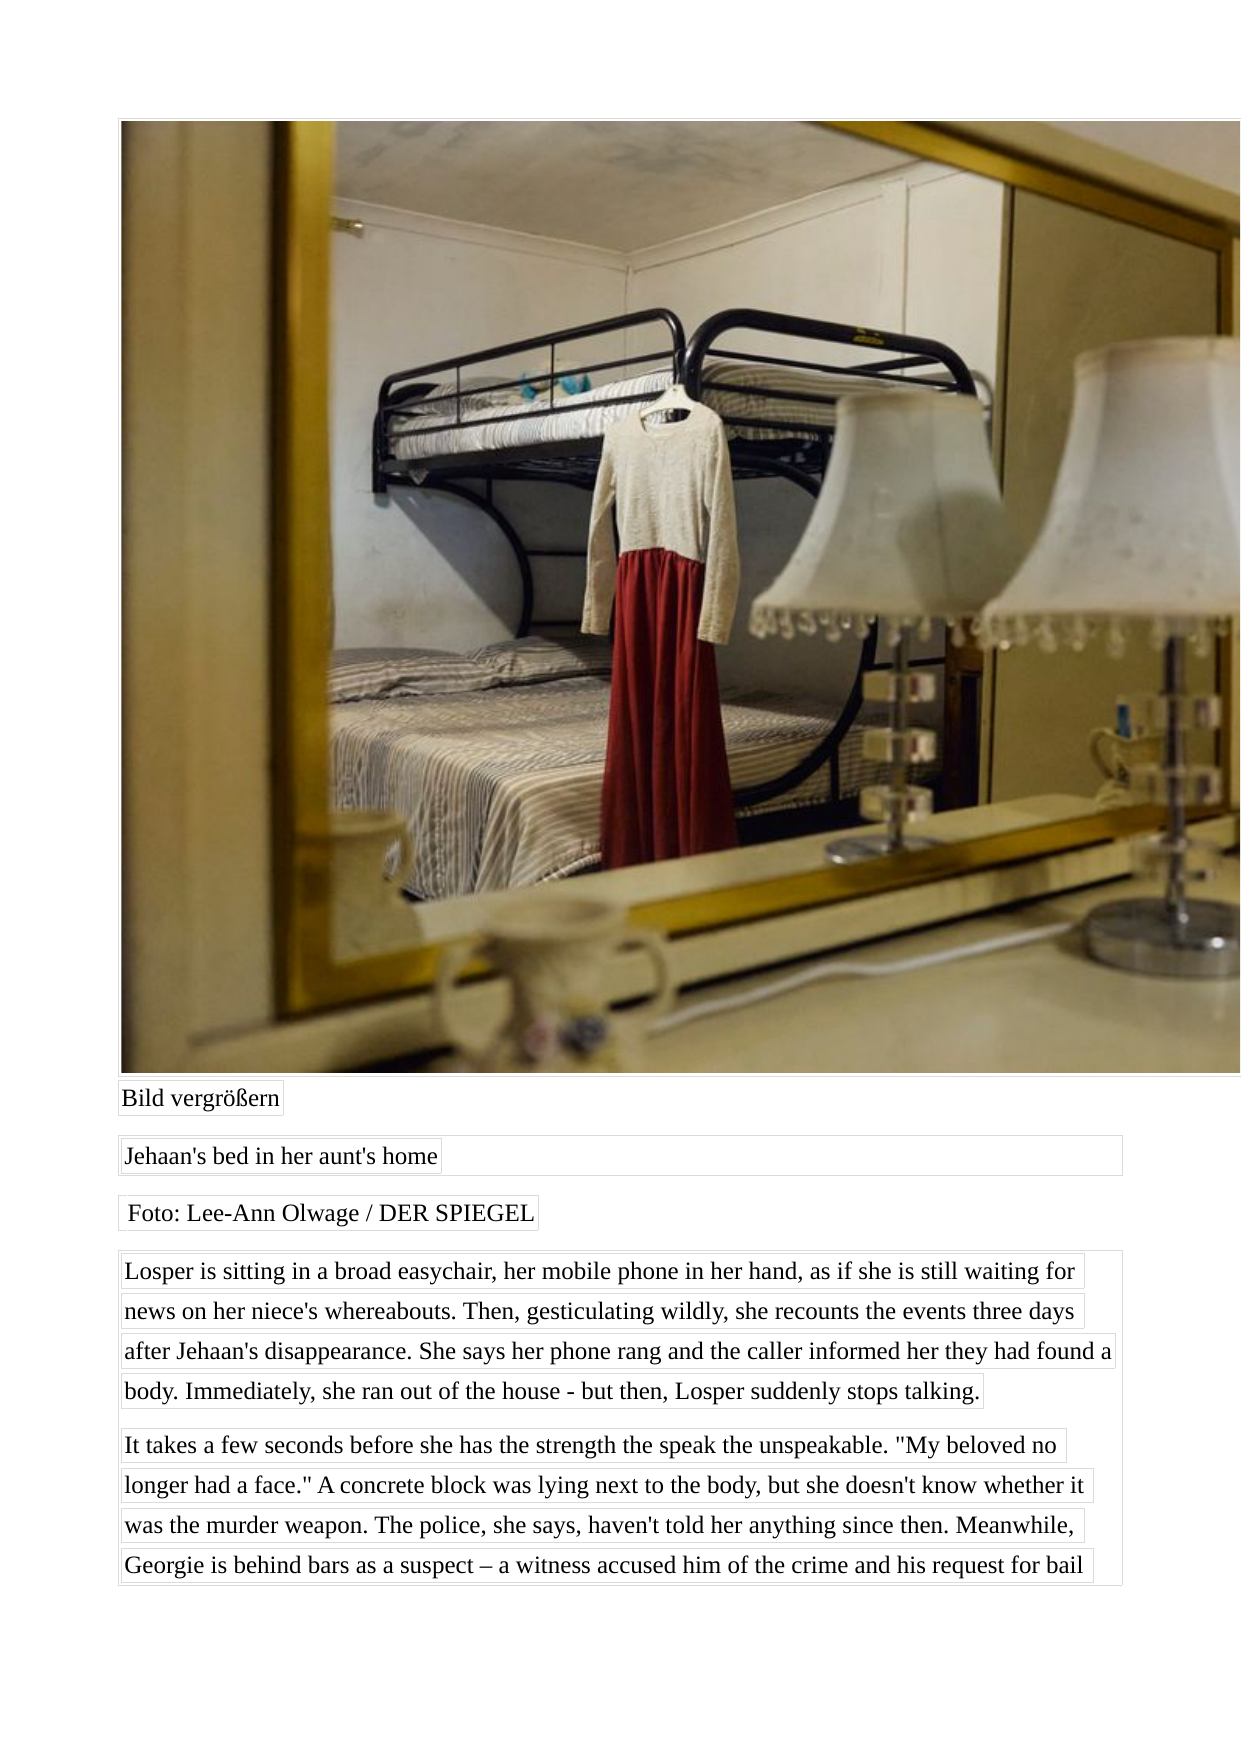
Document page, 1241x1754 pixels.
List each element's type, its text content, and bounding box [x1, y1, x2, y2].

text Bild vergrößern [119, 1081, 283, 1115]
text [284, 1080, 1122, 1115]
picture [121, 121, 1241, 1073]
text [539, 1195, 1122, 1230]
text Losper is sitting in a broad easychair, her mobile phone in her hand, as if she is still waiting for news on her niece's whereabouts. Then, gesticulating wildly, she recounts the events three days after Jehaan's disappearance. She says her phone rang and the caller informed her they had found a body. Immediately, she ran out of the house - but then, Losper suddenly stops talking. [119, 1251, 1122, 1408]
text Foto: Lee-Ann Olwage / DER SPIEGEL [119, 1196, 538, 1230]
text Jehaan's bed in her aunt's home [119, 1136, 1122, 1175]
text It takes a few seconds before she has the strength the speak the unspeakable. "My beloved no longer had a face." A concrete block was lying next to the body, but she doesn't know whether it was the murder weapon. The police, she says, haven't told her anything since then. Meanwhile, Georgie is behind bars as a suspect – a witness accused him of the crime and his request for bail [119, 1424, 1122, 1585]
